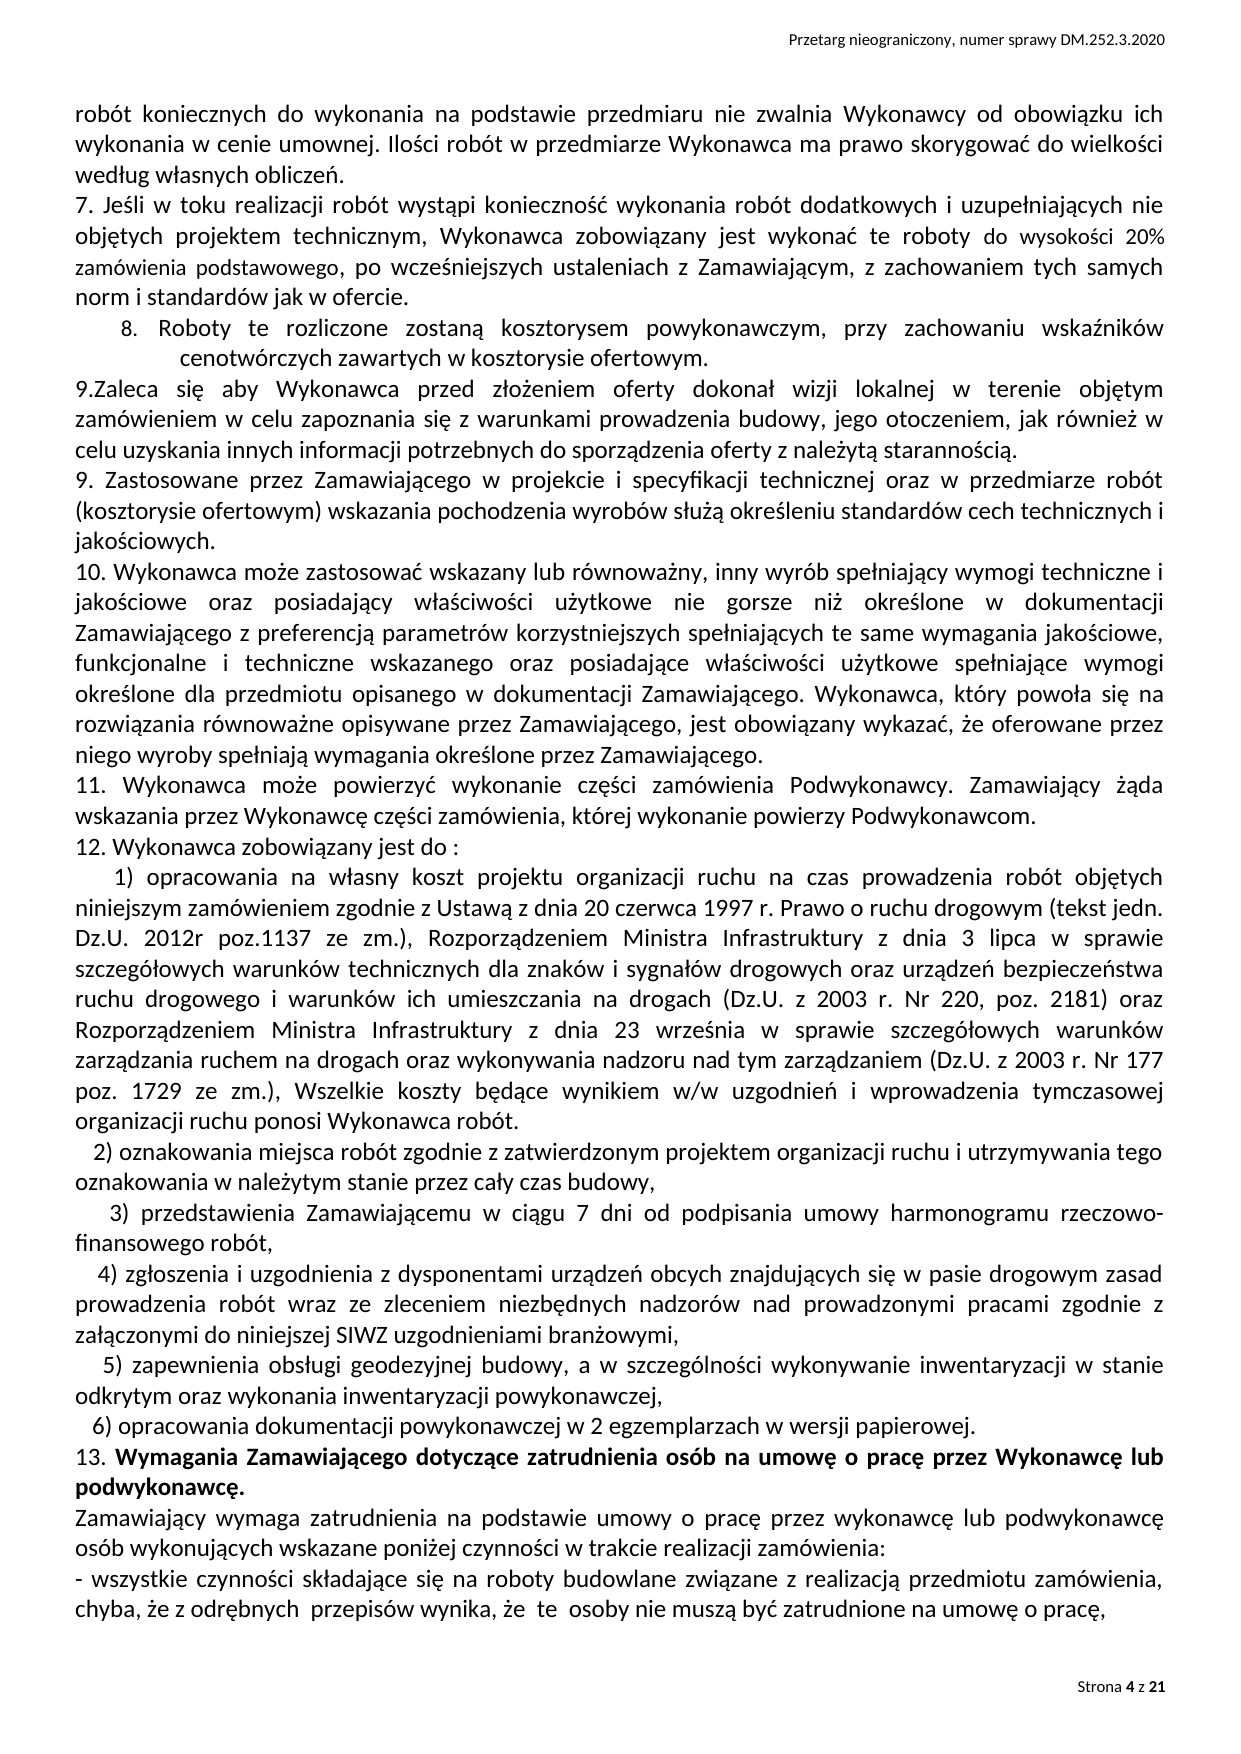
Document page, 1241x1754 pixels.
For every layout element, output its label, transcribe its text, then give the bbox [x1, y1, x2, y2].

text 13. Wymagania Zamawiającego dotyczące zatrudnienia osób na umowę o pracę przez Wykonawcę lub podwykonawcę. [75, 1441, 1165, 1502]
text 10. Wykonawca może zastosować wskazany lub równoważny, inny wyrób spełniający wymogi techniczne i jakościowe oraz posiadający właściwości użytkowe nie gorsze niż określone w dokumentacji Zamawiającego z preferencją parametrów korzystniejszych spełniających te same wymagania jakościowe, funkcjonalne i techniczne wskazanego oraz posiadające właściwości użytkowe spełniające wymogi określone dla przedmiotu opisanego w dokumentacji Zamawiającego. Wykonawca, który powoła się na rozwiązania równoważne opisywane przez Zamawiającego, jest obowiązany wykazać, że oferowane przez niego wyroby spełniają wymagania określone przez Zamawiającego. [75, 556, 1165, 769]
text Zamawiający wymaga zatrudnienia na podstawie umowy o pracę przez wykonawcę lub podwykonawcę osób wykonujących wskazane poniżej czynności w trakcie realizacji zamówienia: [75, 1502, 1165, 1563]
text - wszystkie czynności składające się na roboty budowlane związane z realizacją przedmiotu zamówienia, chyba, że z odrębnych przepisów wynika, że te osoby nie muszą być zatrudnione na umowę o pracę, [75, 1563, 1165, 1624]
text 11. Wykonawca może powierzyć wykonanie części zamówienia Podwykonawcy. Zamawiający żąda wskazania przez Wykonawcę części zamówienia, której wykonanie powierzy Podwykonawcom. [75, 769, 1165, 831]
text 5) zapewnienia obsługi geodezyjnej budowy, a w szczególności wykonywanie inwentaryzacji w stanie odkrytym oraz wykonania inwentaryzacji powykonawczej, [75, 1349, 1165, 1411]
text 3) przedstawienia Zamawiającemu w ciągu 7 dni od podpisania umowy harmonogramu rzeczowo-finansowego robót, [75, 1197, 1165, 1258]
text 1) opracowania na własny koszt projektu organizacji ruchu na czas prowadzenia robót objętych niniejszym zamówieniem zgodnie z Ustawą z dnia 20 czerwca 1997 r. Prawo o ruchu drogowym (tekst jedn. Dz.U. 2012r poz.1137 ze zm.), Rozporządzeniem Ministra Infrastruktury z dnia 3 lipca w sprawie szczegółowych warunków technicznych dla znaków i sygnałów drogowych oraz urządzeń bezpieczeństwa ruchu drogowego i warunków ich umieszczania na drogach (Dz.U. z 2003 r. Nr 220, poz. 2181) oraz Rozporządzeniem Ministra Infrastruktury z dnia 23 września w sprawie szczegółowych warunków zarządzania ruchem na drogach oraz wykonywania nadzoru nad tym zarządzaniem (Dz.U. z 2003 r. Nr 177 poz. 1729 ze zm.), Wszelkie koszty będące wynikiem w/w uzgodnień i wprowadzenia tymczasowej organizacji ruchu ponosi Wykonawca robót. [75, 861, 1165, 1136]
text 4) zgłoszenia i uzgodnienia z dysponentami urządzeń obcych znajdujących się w pasie drogowym zasad prowadzenia robót wraz ze zleceniem niezbędnych nadzorów nad prowadzonymi pracami zgodnie z załączonymi do niniejszej SIWZ uzgodnieniami branżowymi, [75, 1258, 1165, 1349]
text 12. Wykonawca zobowiązany jest do : [75, 831, 1165, 861]
text robót koniecznych do wykonania na podstawie przedmiaru nie zwalnia Wykonawcy od obowiązku ich wykonania w cenie umownej. Ilości robót w przedmiarze Wykonawca ma prawo skorygować do wielkości według własnych obliczeń. [75, 98, 1165, 190]
text 9. Zastosowane przez Zamawiającego w projekcie i specyfikacji technicznej oraz w przedmiarze robót (kosztorysie ofertowym) wskazania pochodzenia wyrobów służą określeniu standardów cech technicznych i jakościowych. [75, 464, 1165, 556]
text 7. Jeśli w toku realizacji robót wystąpi konieczność wykonania robót dodatkowych i uzupełniających nie objętych projektem technicznym, Wykonawca zobowiązany jest wykonać te roboty do wysokości 20% zamówienia podstawowego, po wcześniejszych ustaleniach z Zamawiającym, z zachowaniem tych samych norm i standardów jak w ofercie. [75, 190, 1165, 312]
list 9.Zaleca się aby Wykonawca przed złożeniem oferty dokonał wizji lokalnej w terenie objętym zamówieniem w celu zapoznania się z warunkami prowadzenia budowy, jego otoczeniem, jak również w celu uzyskania innych informacji potrzebnych do sporządzenia oferty z należytą starannością. [75, 373, 1165, 464]
list Roboty te rozliczone zostaną kosztorysem powykonawczym, przy zachowaniu wskaźników cenotwórczych zawartych w kosztorysie ofertowym. [121, 312, 1165, 373]
text 2) oznakowania miejsca robót zgodnie z zatwierdzonym projektem organizacji ruchu i utrzymywania tego oznakowania w należytym stanie przez cały czas budowy, [75, 1136, 1165, 1197]
text 6) opracowania dokumentacji powykonawczej w 2 egzemplarzach w wersji papierowej. [75, 1411, 1165, 1441]
